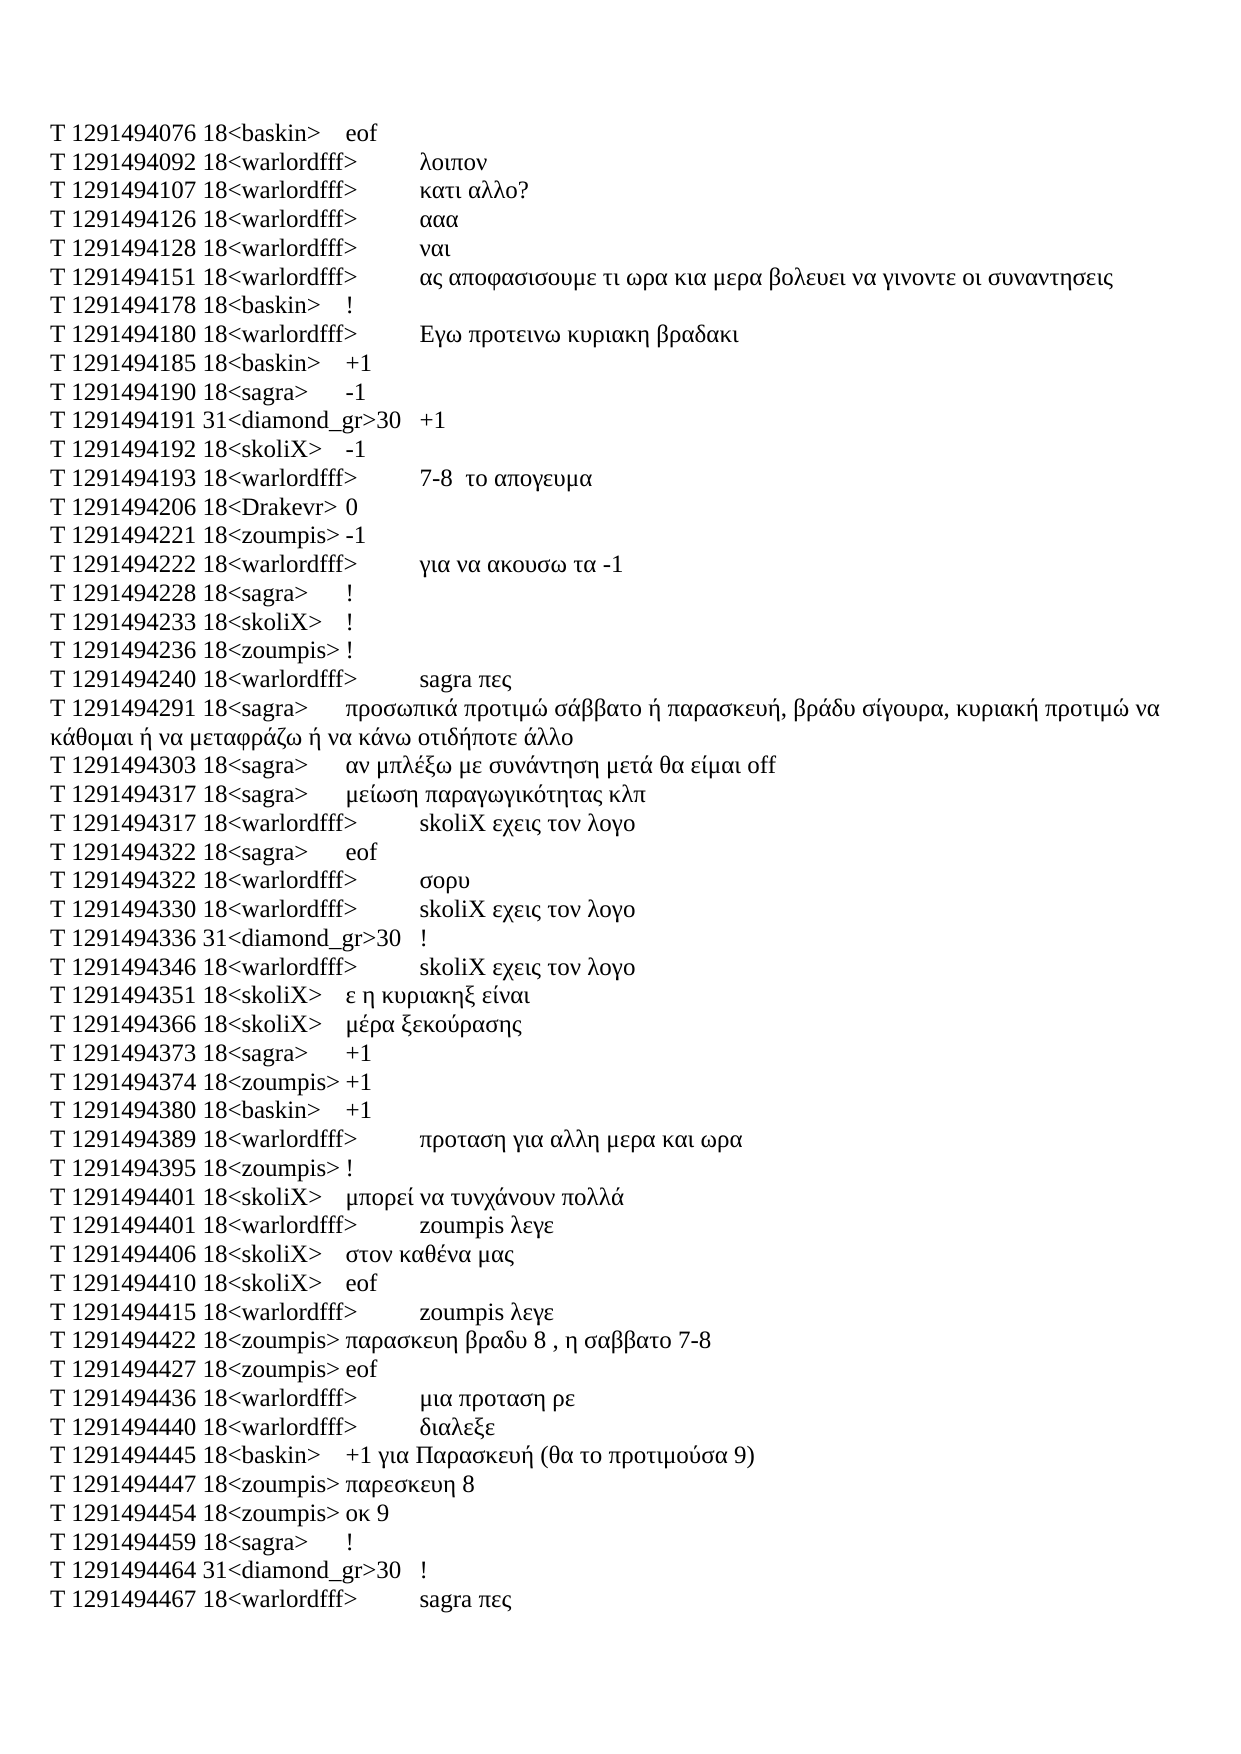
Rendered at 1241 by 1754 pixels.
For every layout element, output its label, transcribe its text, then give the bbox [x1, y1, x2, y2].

text T 1291494076 18<baskin> eof [50, 118, 1212, 147]
text T 1291494128 18<warlordfff> ναι [50, 233, 1212, 262]
text T 1291494395 18<zoumpis> ! [50, 1153, 1212, 1182]
text T 1291494346 18<warlordfff> skoliX εχεις τον λογο [50, 952, 1212, 981]
text T 1291494422 18<zoumpis> παρασκευη βραδυ 8 , η σαββατο 7-8 [50, 1326, 1212, 1354]
text T 1291494126 18<warlordfff> ααα [50, 204, 1212, 233]
text T 1291494303 18<sagra> αν μπλέξω με συνάντηση μετά θα είμαι off [50, 751, 1212, 779]
text T 1291494240 18<warlordfff> sagra πες [50, 664, 1212, 693]
text T 1291494374 18<zoumpis> +1 [50, 1067, 1212, 1096]
text T 1291494191 31<diamond_gr>30 +1 [50, 406, 1212, 434]
text T 1291494322 18<sagra> eof [50, 837, 1212, 866]
text T 1291494185 18<baskin> +1 [50, 348, 1212, 377]
text T 1291494228 18<sagra> ! [50, 578, 1212, 607]
text T 1291494436 18<warlordfff> μια προταση ρε [50, 1383, 1212, 1412]
text T 1291494192 18<skoliX> -1 [50, 434, 1212, 463]
text T 1291494317 18<warlordfff> skoliX εχεις τον λογο [50, 808, 1212, 837]
text T 1291494193 18<warlordfff> 7-8 το απογευμα [50, 463, 1212, 492]
text T 1291494178 18<baskin> ! [50, 291, 1212, 319]
text T 1291494464 31<diamond_gr>30 ! [50, 1556, 1212, 1584]
text T 1291494092 18<warlordfff> λοιπον [50, 147, 1212, 176]
text T 1291494366 18<skoliX> μέρα ξεκούρασης [50, 1009, 1212, 1038]
text T 1291494401 18<skoliX> μπορεί να τυνχάνουν πολλά [50, 1182, 1212, 1211]
text T 1291494351 18<skoliX> ε η κυριακηξ είναι [50, 981, 1212, 1009]
text T 1291494236 18<zoumpis> ! [50, 636, 1212, 664]
text T 1291494151 18<warlordfff> ας αποφασισουμε τι ωρα κια μερα βολευει να γινοντε οι συναντησεις [50, 262, 1212, 291]
text T 1291494336 31<diamond_gr>30 ! [50, 923, 1212, 952]
text T 1291494221 18<zoumpis> -1 [50, 521, 1212, 549]
text T 1291494459 18<sagra> ! [50, 1527, 1212, 1556]
text T 1291494206 18<Drakevr> 0 [50, 492, 1212, 521]
text T 1291494415 18<warlordfff> zoumpis λεγε [50, 1297, 1212, 1326]
text T 1291494317 18<sagra> μείωση παραγωγικότητας κλπ [50, 779, 1212, 808]
text T 1291494440 18<warlordfff> διαλεξε [50, 1412, 1212, 1441]
text T 1291494322 18<warlordfff> σορυ [50, 866, 1212, 894]
text T 1291494380 18<baskin> +1 [50, 1096, 1212, 1124]
text T 1291494233 18<skoliX> ! [50, 607, 1212, 636]
text T 1291494389 18<warlordfff> προταση για αλλη μερα και ωρα [50, 1124, 1212, 1153]
text T 1291494445 18<baskin> +1 για Παρασκευή (θα το προτιμούσα 9) [50, 1441, 1212, 1469]
text T 1291494454 18<zoumpis> οκ 9 [50, 1498, 1212, 1527]
text T 1291494291 18<sagra> προσωπικά προτιμώ σάββατο ή παρασκευή, βράδυ σίγουρα, κυριακή προτιμώ να κάθομαι ή να μεταφράζω ή να κάνω οτιδήποτε άλλο [50, 693, 1212, 751]
text T 1291494447 18<zoumpis> παρεσκευη 8 [50, 1469, 1212, 1498]
text T 1291494373 18<sagra> +1 [50, 1038, 1212, 1067]
text T 1291494467 18<warlordfff> sagra πες [50, 1584, 1212, 1613]
text T 1291494330 18<warlordfff> skoliX εχεις τον λογο [50, 894, 1212, 923]
text T 1291494107 18<warlordfff> κατι αλλο? [50, 176, 1212, 204]
text T 1291494406 18<skoliX> στον καθένα μας [50, 1239, 1212, 1268]
text T 1291494180 18<warlordfff> Εγω προτεινω κυριακη βραδακι [50, 319, 1212, 348]
text T 1291494427 18<zoumpis> eof [50, 1354, 1212, 1383]
text T 1291494190 18<sagra> -1 [50, 377, 1212, 406]
text T 1291494401 18<warlordfff> zoumpis λεγε [50, 1211, 1212, 1239]
text T 1291494222 18<warlordfff> για να ακουσω τα -1 [50, 549, 1212, 578]
text T 1291494410 18<skoliX> eof [50, 1268, 1212, 1297]
